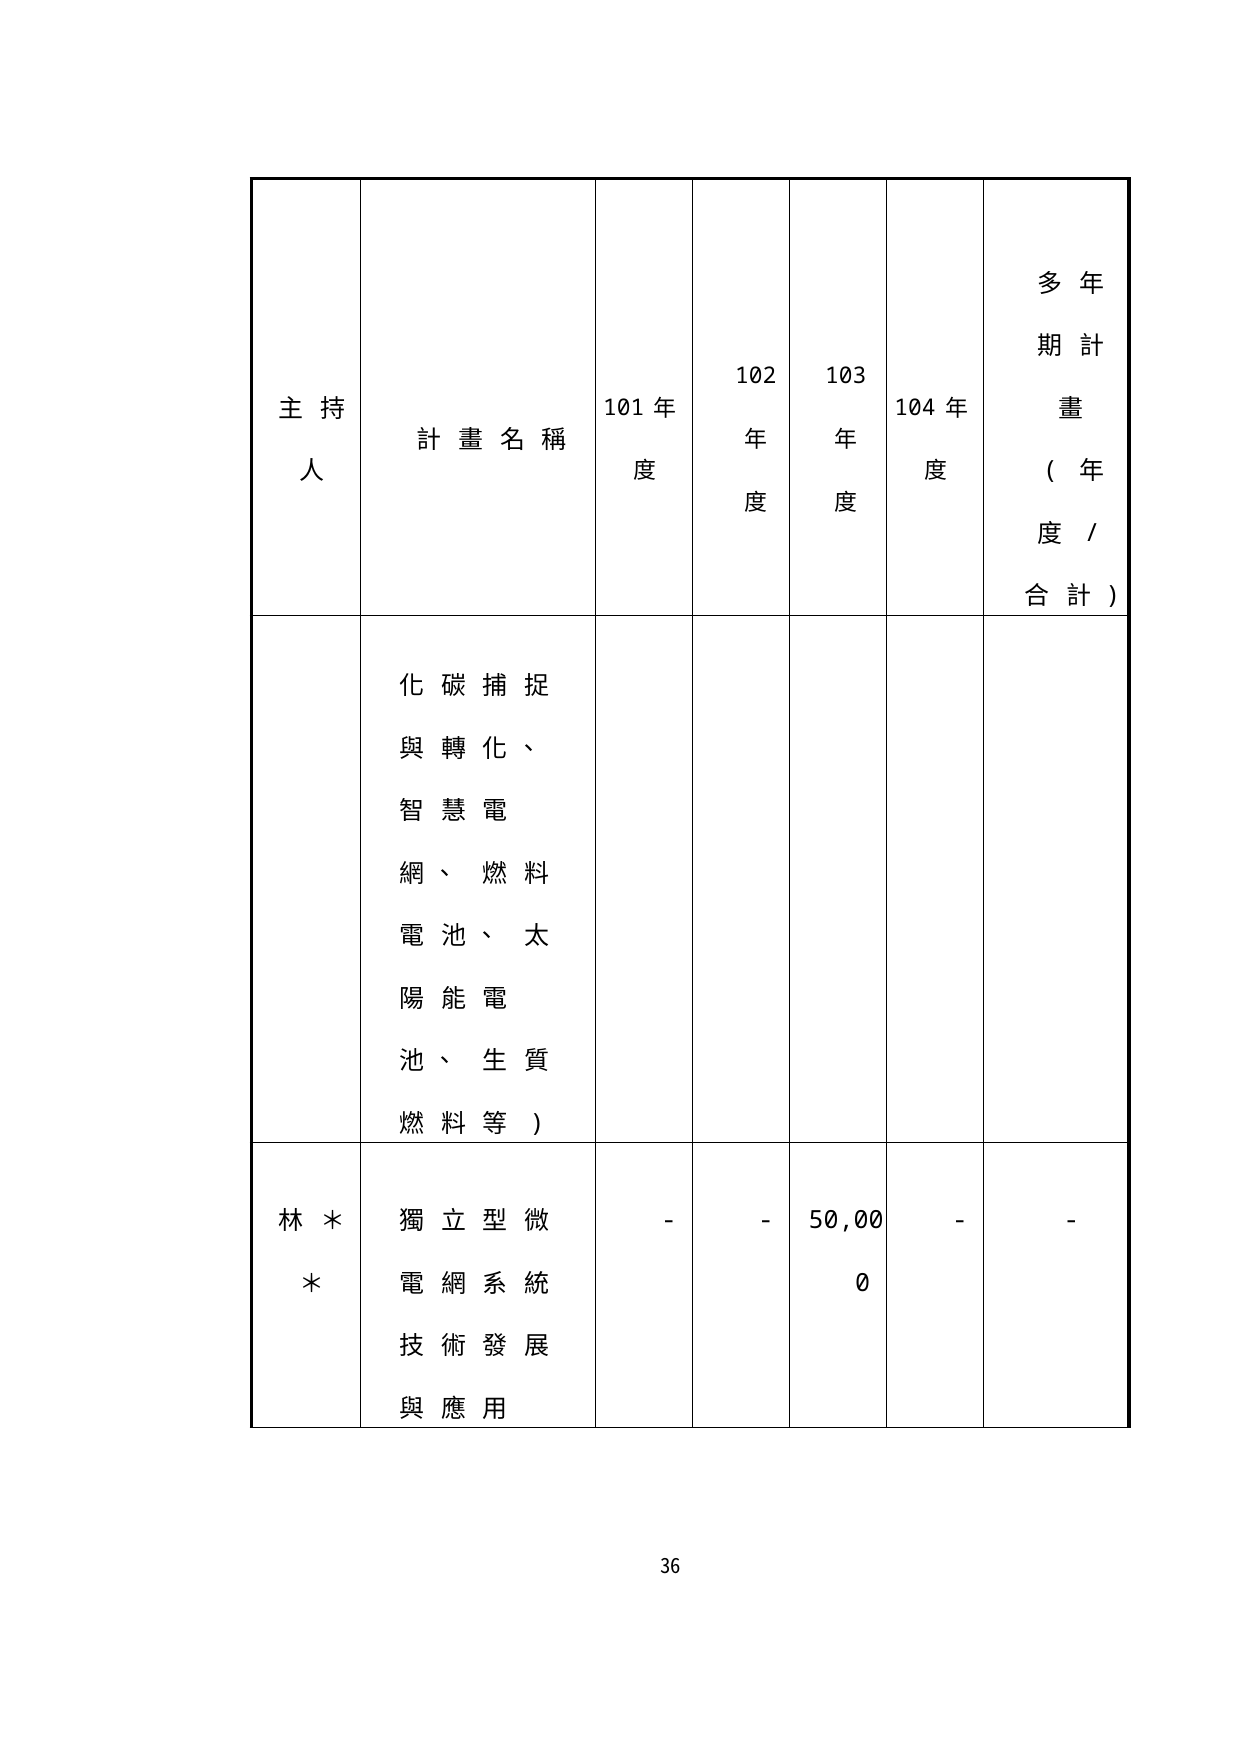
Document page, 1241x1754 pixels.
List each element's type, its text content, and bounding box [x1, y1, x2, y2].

table_header 101年度 [596, 180, 692, 615]
table_cell [693, 616, 789, 1142]
table_cell - [887, 616, 983, 1142]
table_header 102年度 [693, 180, 789, 615]
table_cell 50,000 [790, 1143, 886, 1427]
table_cell [253, 616, 360, 1142]
table_cell [984, 616, 1127, 1142]
table_cell 獨立型微電網系統技術發展與應用 [361, 1143, 595, 1427]
table_cell - [693, 1143, 789, 1427]
table_header 主持人 [253, 180, 360, 615]
table_header 103年度 [790, 180, 886, 615]
table_header 計畫名稱 [361, 180, 595, 615]
table_cell - [887, 1143, 983, 1427]
table_cell 化碳捕捉與轉化、智慧電網、燃料電池、太陽能電池、生質燃料等) [361, 616, 595, 1142]
table_cell [790, 616, 886, 1142]
table_cell [596, 616, 692, 1142]
table_header 104年度 [887, 180, 983, 615]
table_header 多年期計畫 (年度/合計) [984, 180, 1127, 615]
table_cell 林＊＊ [253, 1143, 360, 1427]
table_cell - [984, 1143, 1127, 1427]
table_cell - [596, 1143, 692, 1427]
